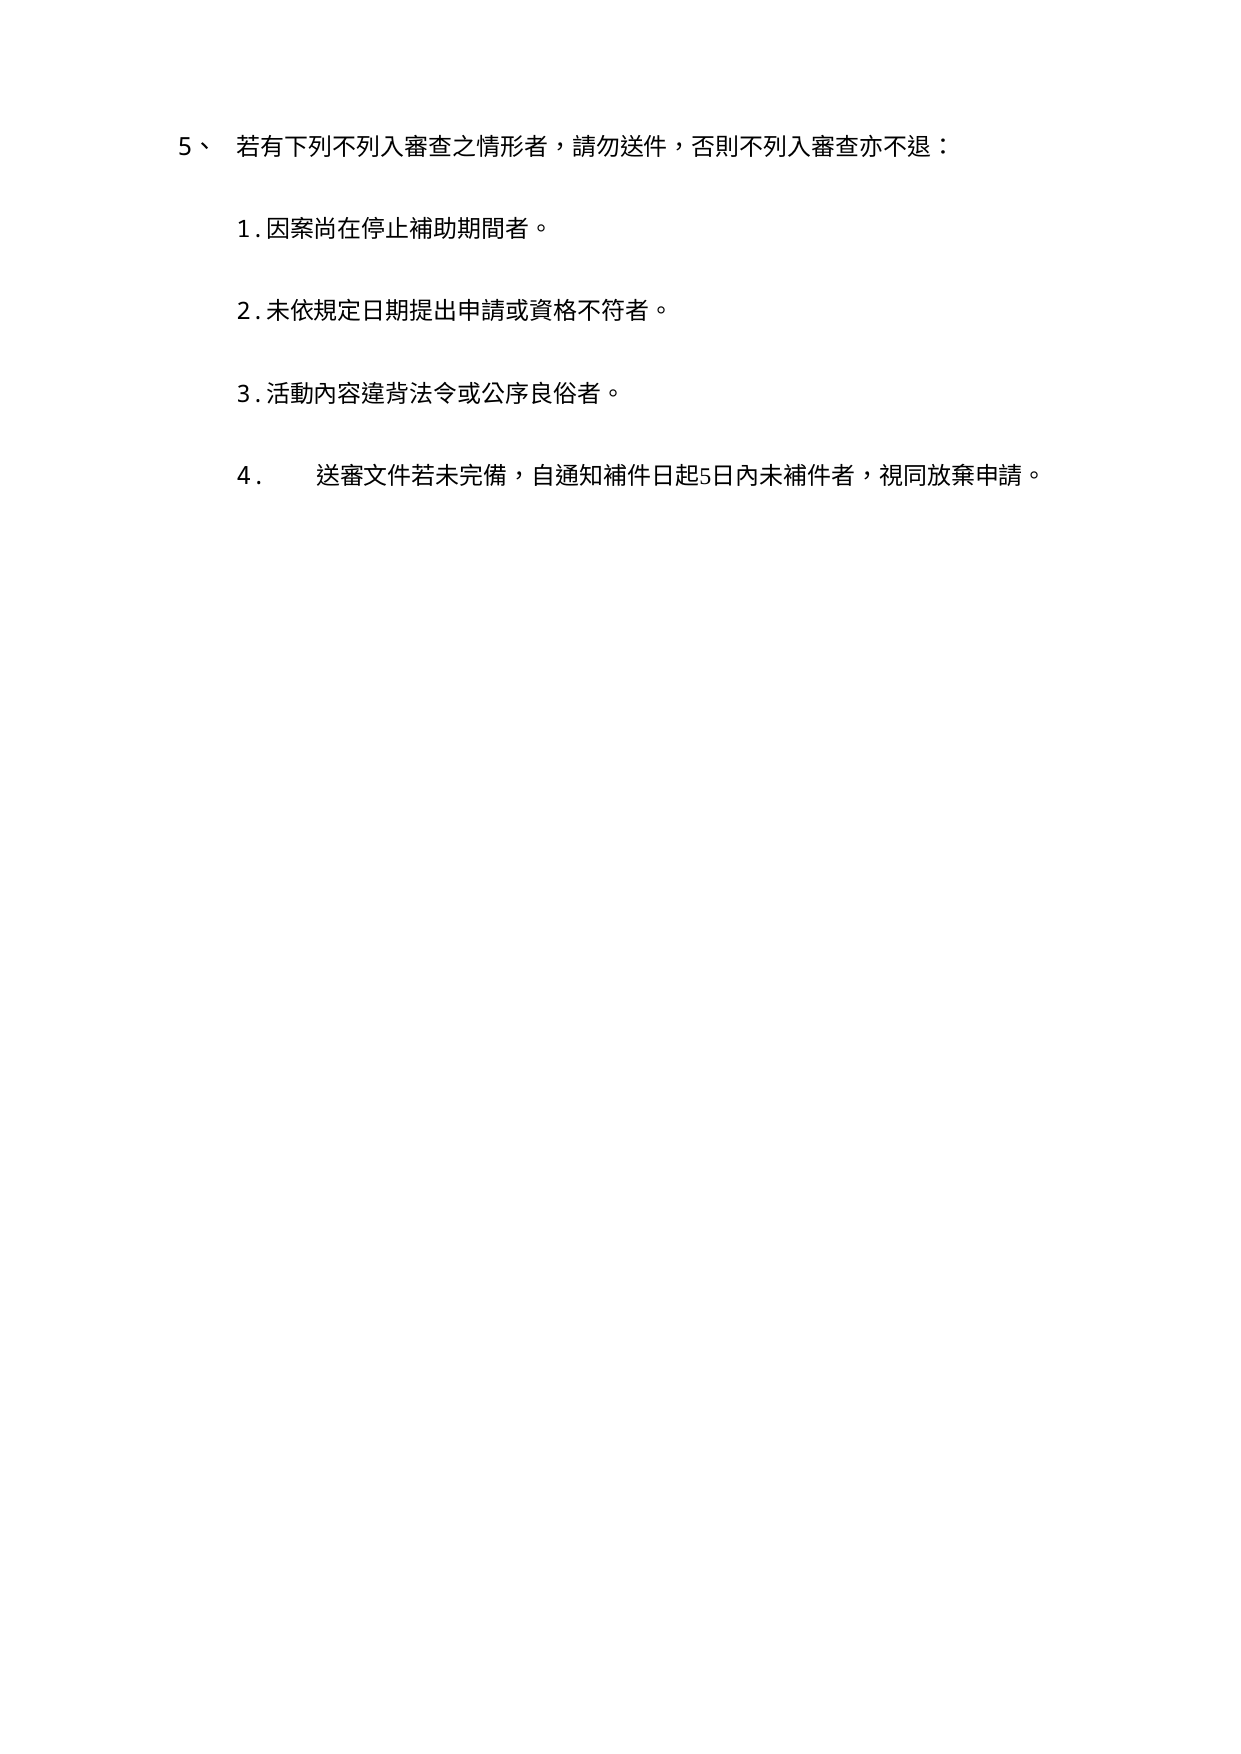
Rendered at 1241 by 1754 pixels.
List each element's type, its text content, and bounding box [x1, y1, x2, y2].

list 未依規定日期提出申請或資格不符者。 [236, 268, 1093, 330]
list 因案尚在停止補助期間者。 [236, 185, 1093, 248]
list 若有下列不列入審查之情形者，請勿送件，否則不列入審查亦不退： [177, 103, 1093, 166]
list 送審文件若未完備，自通知補件日起5日內未補件者，視同放棄申請。 [236, 432, 1093, 495]
list 活動內容違背法令或公序良俗者。 [236, 350, 1093, 412]
